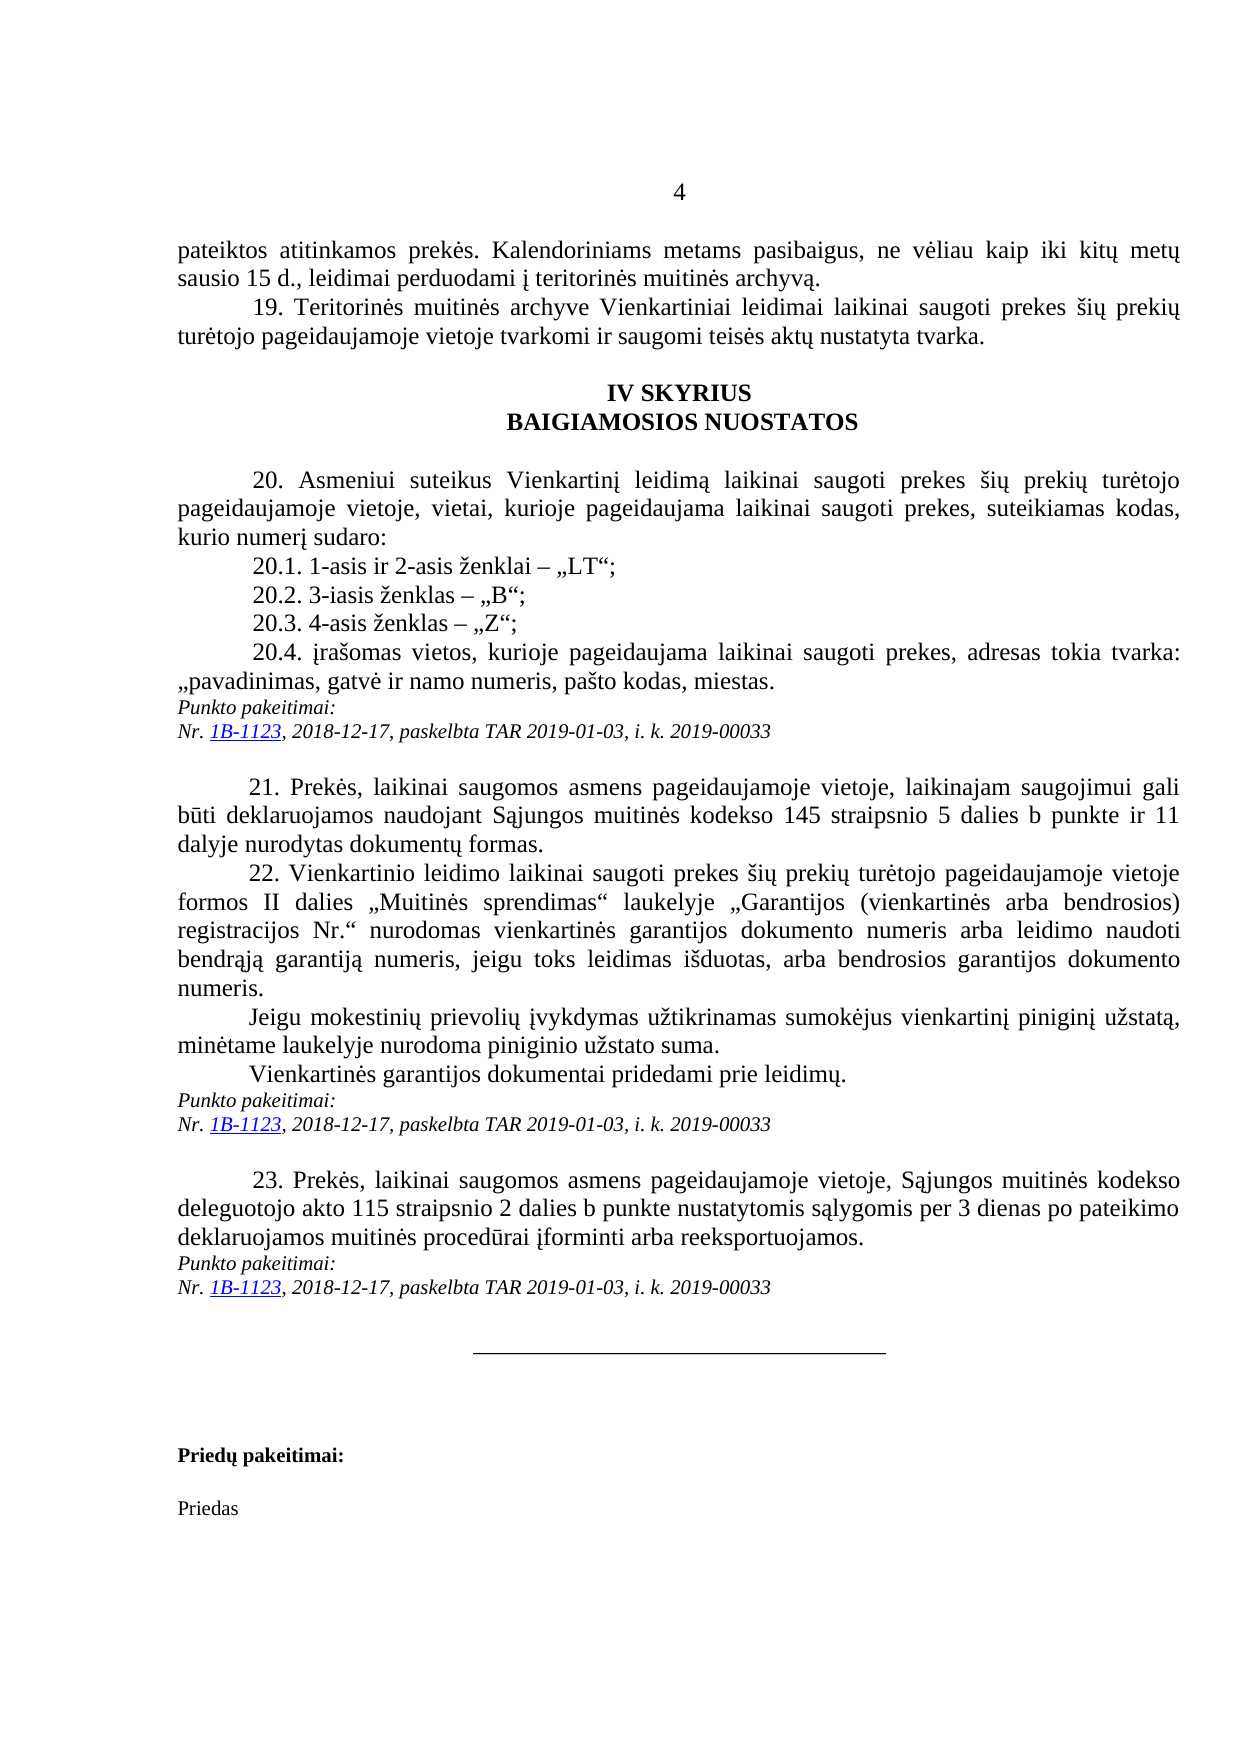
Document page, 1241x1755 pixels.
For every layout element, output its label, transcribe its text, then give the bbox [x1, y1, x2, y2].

text 23. Prekės, laikinai saugomos asmens pageidaujamoje vietoje, Sąjungos muitinės kodekso deleguotojo akto 115 straipsnio 2 dalies b punkte nustatytomis sąlygomis per 3 dienas po pateikimo deklaruojamos muitinės procedūrai įforminti arba reeksportuojamos. [177, 1165, 1181, 1251]
text pateiktos atitinkamos prekės. Kalendoriniams metams pasibaigus, ne vėliau kaip iki kitų metų sausio 15 d., leidimai perduodami į teritorinės muitinės archyvą. [177, 235, 1181, 292]
text 20.1. 1-asis ir 2-asis ženklai – „LT“; [177, 551, 1181, 580]
text Jeigu mokestinių prievolių įvykdymas užtikrinamas sumokėjus vienkartinį piniginį užstatą, minėtame laukelyje nurodoma piniginio užstato suma. [177, 1002, 1181, 1059]
text Nr. 1B-1123, 2018-12-17, paskelbta TAR 2019-01-03, i. k. 2019-00033 [177, 1275, 1181, 1299]
text IV SKYRIUS [177, 378, 1181, 407]
text 22. Vienkartinio leidimo laikinai saugoti prekes šių prekių turėtojo pageidaujamoje vietoje formos II dalies „Muitinės sprendimas“ laukelyje „Garantijos (vienkartinės arba bendrosios) registracijos Nr.“ nurodomas vienkartinės garantijos dokumento numeris arba leidimo naudoti bendrąją garantiją numeris, jeigu toks leidimas išduotas, arba bendrosios garantijos dokumento numeris. [177, 858, 1181, 1002]
text BAIGIAMOSIOS NUOSTATOS [177, 407, 1181, 436]
text Priedas [177, 1496, 1181, 1520]
text Punkto pakeitimai: [177, 1088, 1181, 1112]
text 20. Asmeniui suteikus Vienkartinį leidimą laikinai saugoti prekes šių prekių turėtojo pageidaujamoje vietoje, vietai, kurioje pageidaujama laikinai saugoti prekes, suteikiamas kodas, kurio numerį sudaro: [177, 465, 1181, 551]
text Nr. 1B-1123, 2018-12-17, paskelbta TAR 2019-01-03, i. k. 2019-00033 [177, 1112, 1181, 1136]
text 20.3. 4-asis ženklas – „Z“; [177, 608, 1181, 637]
text Vienkartinės garantijos dokumentai pridedami prie leidimų. [177, 1059, 1181, 1088]
text Nr. 1B-1123, 2018-12-17, paskelbta TAR 2019-01-03, i. k. 2019-00033 [177, 719, 1181, 743]
text Punkto pakeitimai: [177, 695, 1181, 719]
text Priedų pakeitimai: [177, 1443, 1181, 1467]
text 20.2. 3-iasis ženklas – „B“; [177, 580, 1181, 608]
text Punkto pakeitimai: [177, 1251, 1181, 1275]
text 21. Prekės, laikinai saugomos asmens pageidaujamoje vietoje, laikinajam saugojimui gali būti deklaruojamos naudojant Sąjungos muitinės kodekso 145 straipsnio 5 dalies b punkte ir 11 dalyje nurodytas dokumentų formas. [177, 772, 1181, 858]
text _________________________________ [177, 1328, 1181, 1357]
text 20.4. įrašomas vietos, kurioje pageidaujama laikinai saugoti prekes, adresas tokia tvarka: „pavadinimas, gatvė ir namo numeris, pašto kodas, miestas. [177, 637, 1181, 695]
text 19. Teritorinės muitinės archyve Vienkartiniai leidimai laikinai saugoti prekes šių prekių turėtojo pageidaujamoje vietoje tvarkomi ir saugomi teisės aktų nustatyta tvarka. [177, 292, 1181, 350]
